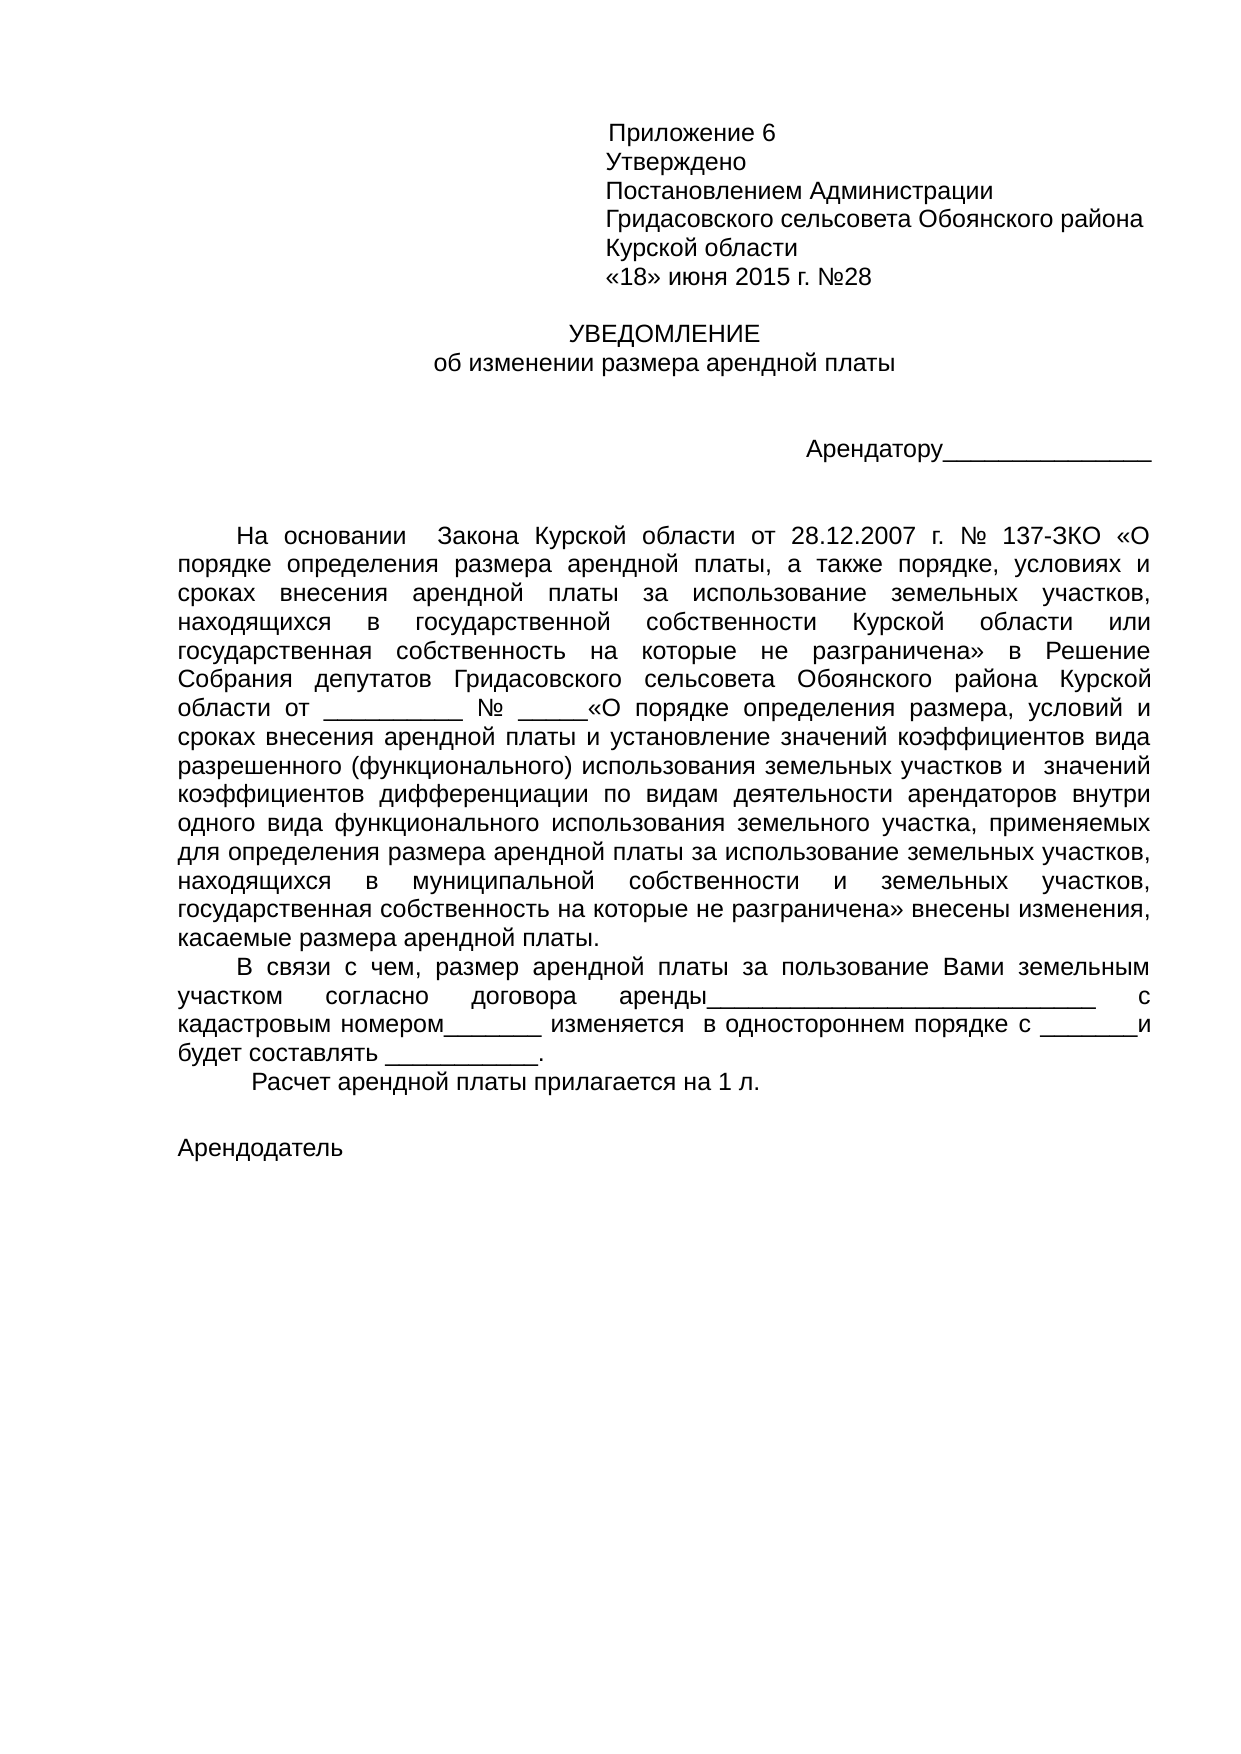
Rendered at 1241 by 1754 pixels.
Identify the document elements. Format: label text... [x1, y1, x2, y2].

text Утверждено [605, 147, 1152, 176]
text Расчет арендной платы прилагается на 1 л. [177, 1067, 1152, 1096]
text Арендатору_______________ [177, 434, 1152, 463]
text В связи с чем, размер арендной платы за пользование Вами земельным участком согласно договора аренды____________________________ с кадастровым номером_______ изменяется в одностороннем порядке с _______и будет составлять ___________. [177, 952, 1152, 1067]
text УВЕДОМЛЕНИЕ [177, 319, 1152, 348]
text Постановлением Администрации [605, 176, 1152, 204]
text Арендодатель [177, 1133, 1152, 1162]
text об изменении размера арендной платы [177, 348, 1152, 377]
text «18» июня 2015 г. №28 [605, 262, 1152, 291]
text Гридасовского сельсовета Обоянского района Курской области [605, 204, 1152, 262]
subtitle Приложение 6 [177, 118, 1152, 147]
subtitle На основании Закона Курской области от 28.12.2007 г. № 137-ЗКО «О порядке определения размера арендной платы, а также порядке, условиях и сроках внесения арендной платы за использование земельных участков, находящихся в государственной собственности Курской области или государственная собственность на которые не разграничена» в Решение Собрания депутатов Гридасовского сельсовета Обоянского района Курской области от __________ № _____«О порядке определения размера, условий и сроках внесения арендной платы и установление значений коэффициентов вида разрешенного (функционального) использования земельных участков и значений коэффициентов дифференциации по видам деятельности арендаторов внутри одного вида функционального использования земельного участка, применяемых для определения размера арендной платы за использование земельных участков, находящихся в муниципальной собственности и земельных участков, государственная собственность на которые не разграничена» внесены изменения, касаемые размера арендной платы. [177, 521, 1152, 952]
